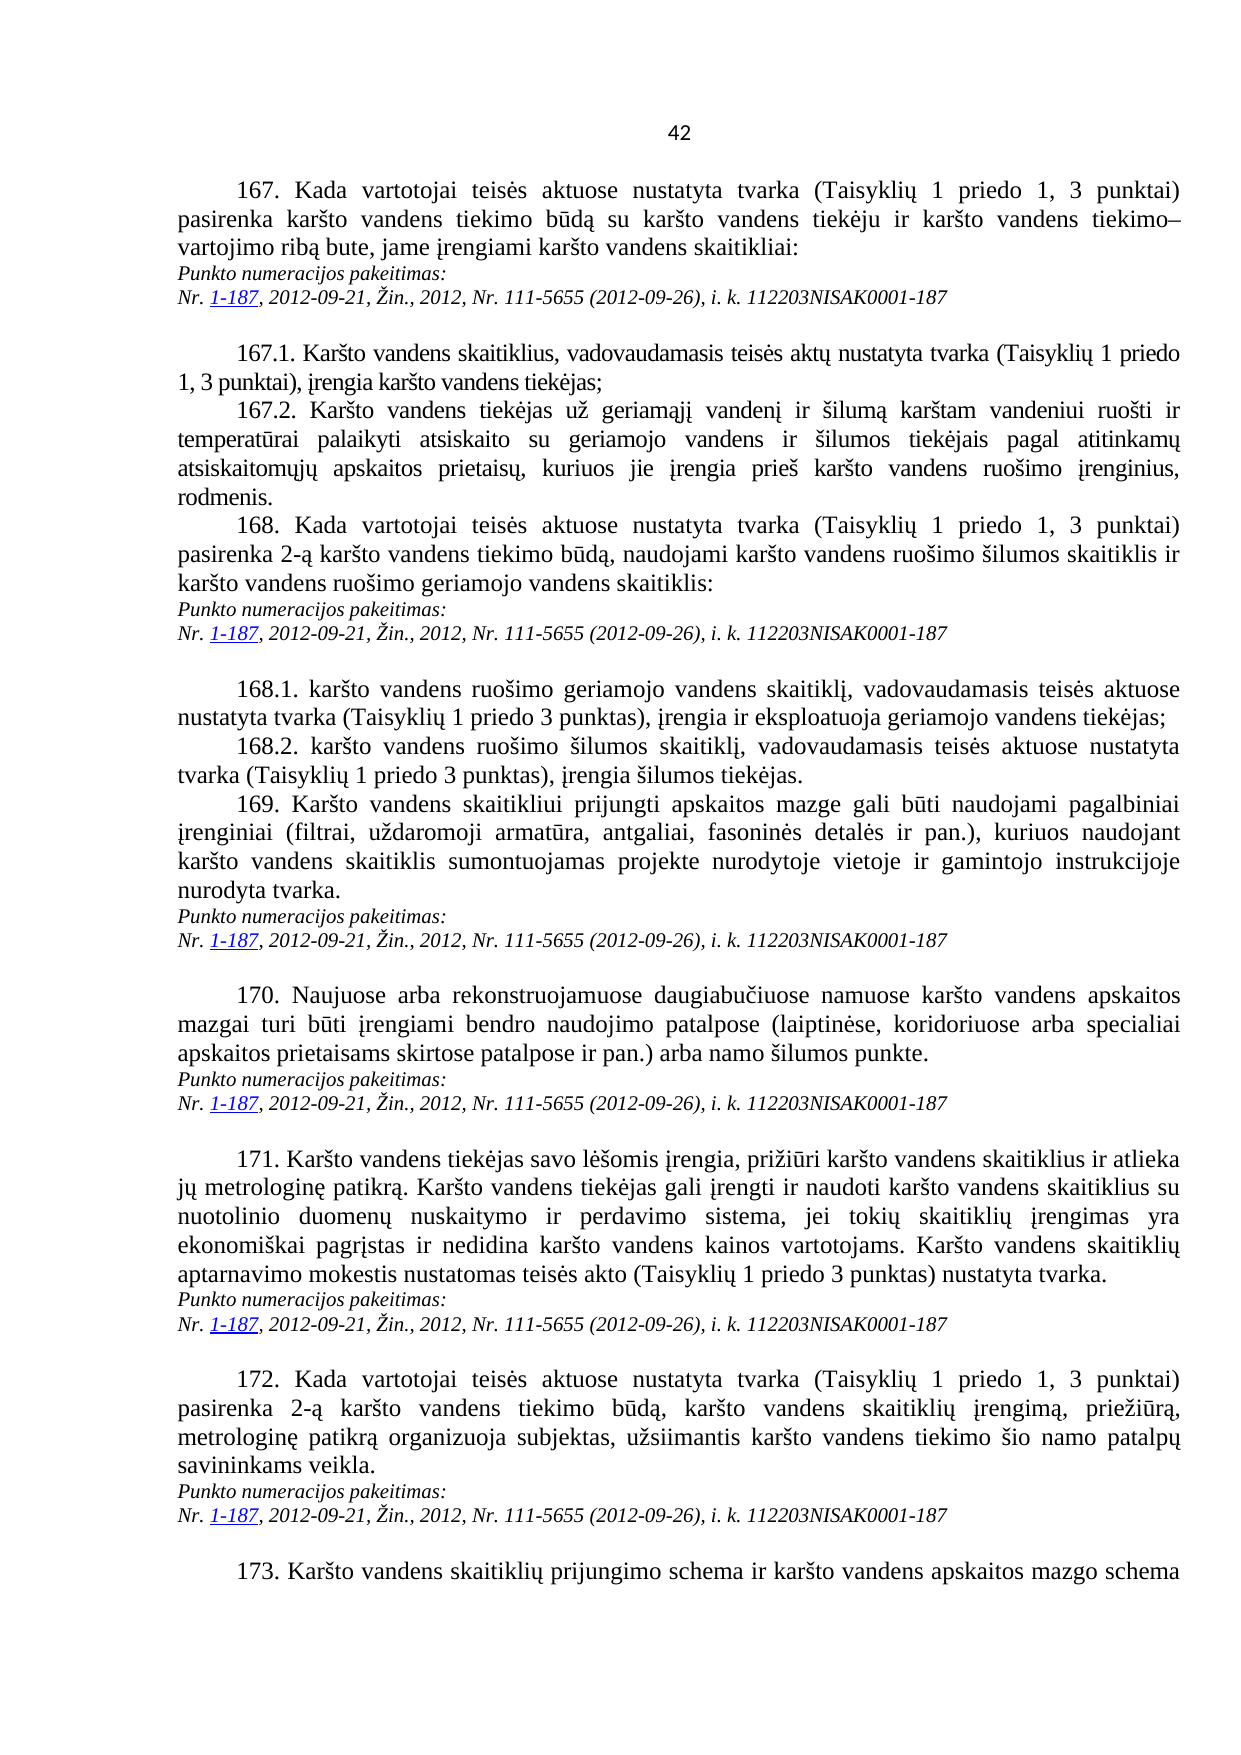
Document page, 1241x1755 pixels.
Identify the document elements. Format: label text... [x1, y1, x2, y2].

text Nr. 1-187, 2012-09-21, Žin., 2012, Nr. 111-5655 (2012-09-26), i. k. 112203NISAK0001-187 [177, 1091, 1181, 1115]
text 173. Karšto vandens skaitiklių prijungimo schema ir karšto vandens apskaitos mazgo schema [177, 1556, 1181, 1585]
text 167.1. Karšto vandens skaitiklius, vadovaudamasis teisės aktų nustatyta tvarka (Taisyklių 1 priedo 1, 3 punktai), įrengia karšto vandens tiekėjas; [177, 338, 1181, 396]
text Nr. 1-187, 2012-09-21, Žin., 2012, Nr. 111-5655 (2012-09-26), i. k. 112203NISAK0001-187 [177, 621, 1181, 645]
text Punkto numeracijos pakeitimas: [177, 1067, 1181, 1091]
text 168.1. karšto vandens ruošimo geriamojo vandens skaitiklį, vadovaudamasis teisės aktuose nustatyta tvarka (Taisyklių 1 priedo 3 punktas), įrengia ir eksploatuoja geriamojo vandens tiekėjas; [177, 674, 1181, 731]
text Nr. 1-187, 2012-09-21, Žin., 2012, Nr. 111-5655 (2012-09-26), i. k. 112203NISAK0001-187 [177, 285, 1181, 309]
text Punkto numeracijos pakeitimas: [177, 1479, 1181, 1503]
text Nr. 1-187, 2012-09-21, Žin., 2012, Nr. 111-5655 (2012-09-26), i. k. 112203NISAK0001-187 [177, 1503, 1181, 1527]
text Nr. 1-187, 2012-09-21, Žin., 2012, Nr. 111-5655 (2012-09-26), i. k. 112203NISAK0001-187 [177, 1311, 1181, 1336]
text 168.2. karšto vandens ruošimo šilumos skaitiklį, vadovaudamasis teisės aktuose nustatyta tvarka (Taisyklių 1 priedo 3 punktas), įrengia šilumos tiekėjas. [177, 731, 1181, 789]
text 172. Kada vartotojai teisės aktuose nustatyta tvarka (Taisyklių 1 priedo 1, 3 punktai) pasirenka 2-ą karšto vandens tiekimo būdą, karšto vandens skaitiklių įrengimą, priežiūrą, metrologinę patikrą organizuoja subjektas, užsiimantis karšto vandens tiekimo šio namo patalpų savininkams veikla. [177, 1364, 1181, 1479]
text 171. Karšto vandens tiekėjas savo lėšomis įrengia, prižiūri karšto vandens skaitiklius ir atlieka jų metrologinę patikrą. Karšto vandens tiekėjas gali įrengti ir naudoti karšto vandens skaitiklius su nuotolinio duomenų nuskaitymo ir perdavimo sistema, jei tokių skaitiklių įrengimas yra ekonomiškai pagrįstas ir nedidina karšto vandens kainos vartotojams. Karšto vandens skaitiklių aptarnavimo mokestis nustatomas teisės akto (Taisyklių 1 priedo 3 punktas) nustatyta tvarka. [177, 1144, 1181, 1287]
text Punkto numeracijos pakeitimas: [177, 1287, 1181, 1311]
text 167.2. Karšto vandens tiekėjas už geriamąjį vandenį ir šilumą karštam vandeniui ruošti ir temperatūrai palaikyti atsiskaito su geriamojo vandens ir šilumos tiekėjais pagal atitinkamų atsiskaitomųjų apskaitos prietaisų, kuriuos jie įrengia prieš karšto vandens ruošimo įrenginius, rodmenis. [177, 396, 1181, 511]
text 168. Kada vartotojai teisės aktuose nustatyta tvarka (Taisyklių 1 priedo 1, 3 punktai) pasirenka 2-ą karšto vandens tiekimo būdą, naudojami karšto vandens ruošimo šilumos skaitiklis ir karšto vandens ruošimo geriamojo vandens skaitiklis: [177, 511, 1181, 597]
text Nr. 1-187, 2012-09-21, Žin., 2012, Nr. 111-5655 (2012-09-26), i. k. 112203NISAK0001-187 [177, 928, 1181, 952]
text 167. Kada vartotojai teisės aktuose nustatyta tvarka (Taisyklių 1 priedo 1, 3 punktai) pasirenka karšto vandens tiekimo būdą su karšto vandens tiekėju ir karšto vandens tiekimo–vartojimo ribą bute, jame įrengiami karšto vandens skaitikliai: [177, 175, 1181, 261]
text Punkto numeracijos pakeitimas: [177, 261, 1181, 285]
text Punkto numeracijos pakeitimas: [177, 597, 1181, 621]
text 170. Naujuose arba rekonstruojamuose daugiabučiuose namuose karšto vandens apskaitos mazgai turi būti įrengiami bendro naudojimo patalpose (laiptinėse, koridoriuose arba specialiai apskaitos prietaisams skirtose patalpose ir pan.) arba namo šilumos punkte. [177, 981, 1181, 1067]
text 169. Karšto vandens skaitikliui prijungti apskaitos mazge gali būti naudojami pagalbiniai įrenginiai (filtrai, uždaromoji armatūra, antgaliai, fasoninės detalės ir pan.), kuriuos naudojant karšto vandens skaitiklis sumontuojamas projekte nurodytoje vietoje ir gamintojo instrukcijoje nurodyta tvarka. [177, 789, 1181, 904]
text Punkto numeracijos pakeitimas: [177, 904, 1181, 928]
